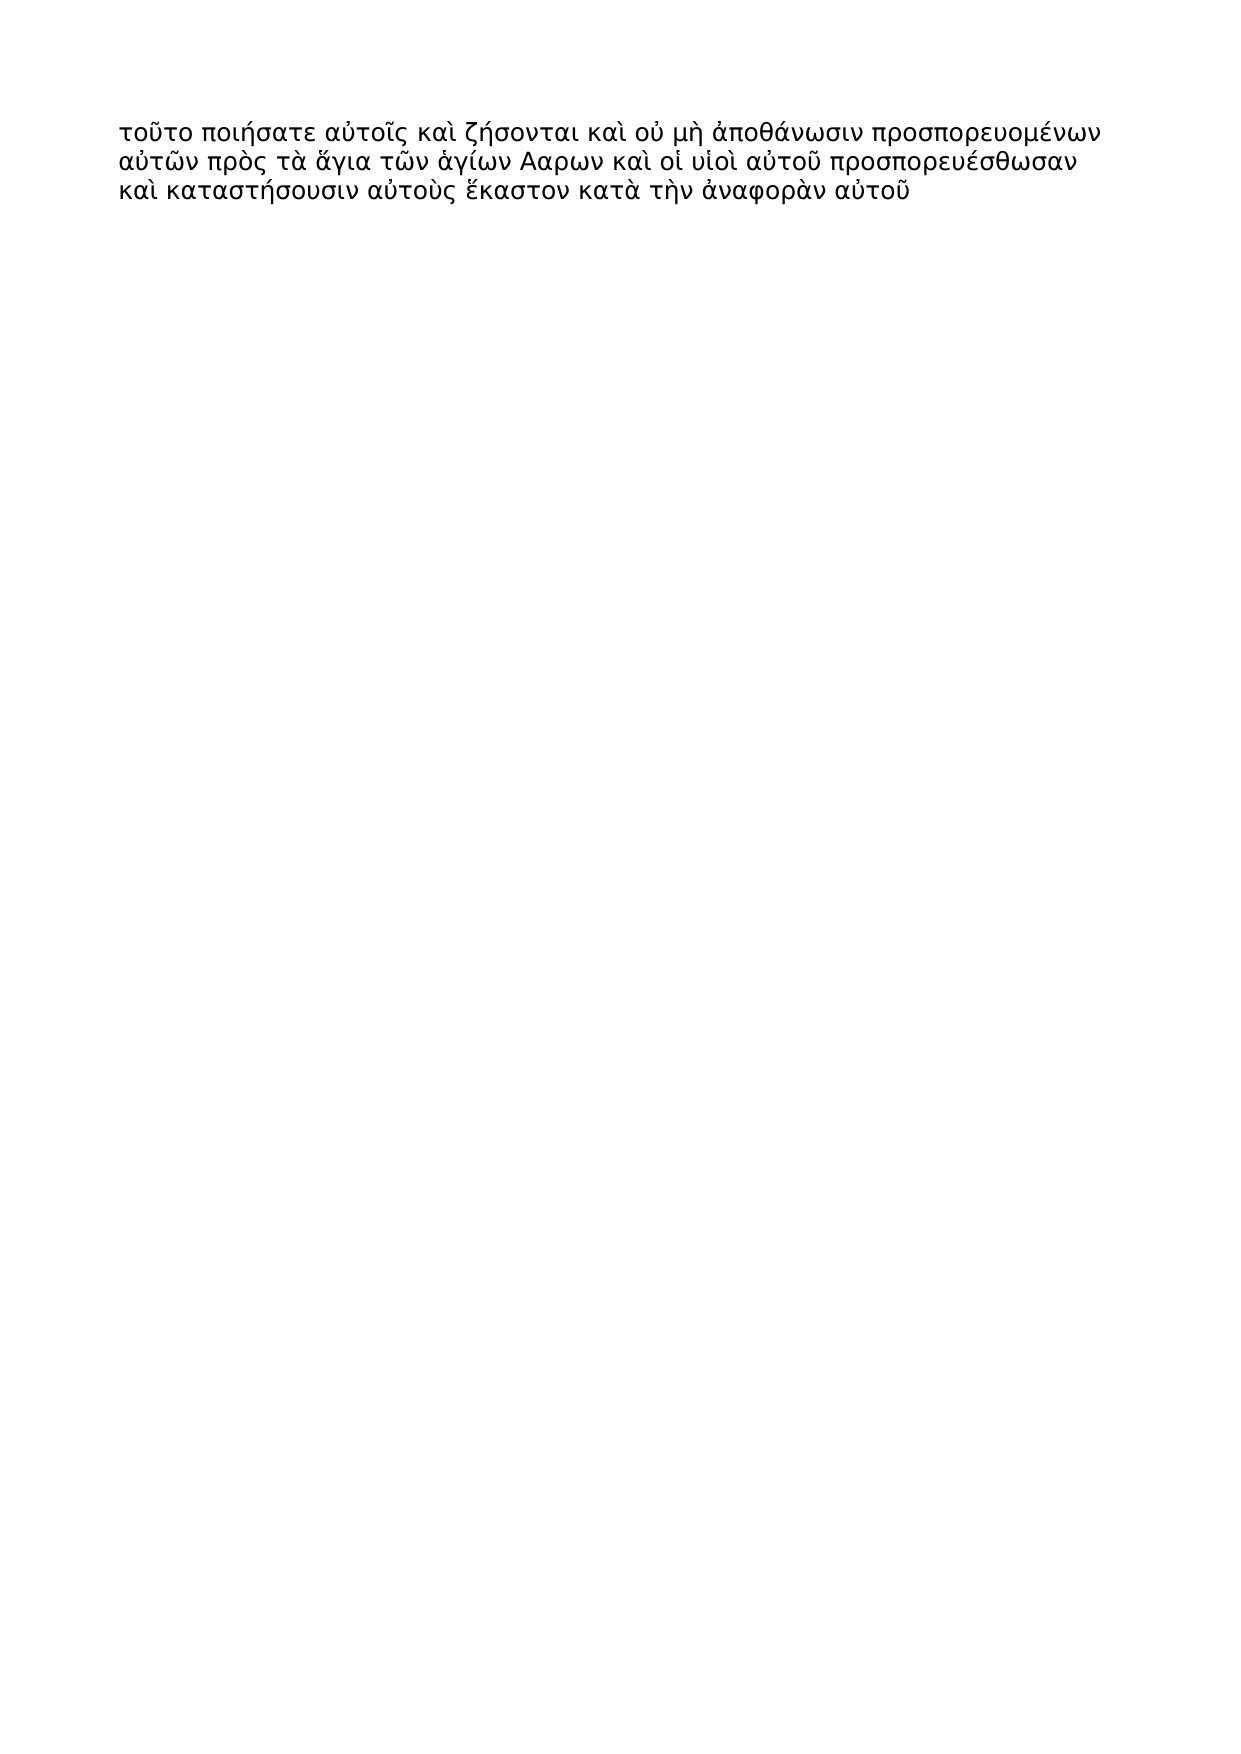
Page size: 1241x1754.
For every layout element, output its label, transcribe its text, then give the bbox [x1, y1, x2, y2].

text τοῦτο ποιήσατε αὐτοῖς καὶ ζήσονται καὶ οὐ μὴ ἀποθάνωσιν προσπορευομένων αὐτῶν πρὸς τὰ ἅγια τῶν ἁγίων Ααρων καὶ οἱ υἱοὶ αὐτοῦ προσπορευέσθωσαν καὶ καταστήσουσιν αὐτοὺς ἕκαστον κατὰ τὴν ἀναφορὰν αὐτοῦ [118, 118, 1122, 206]
